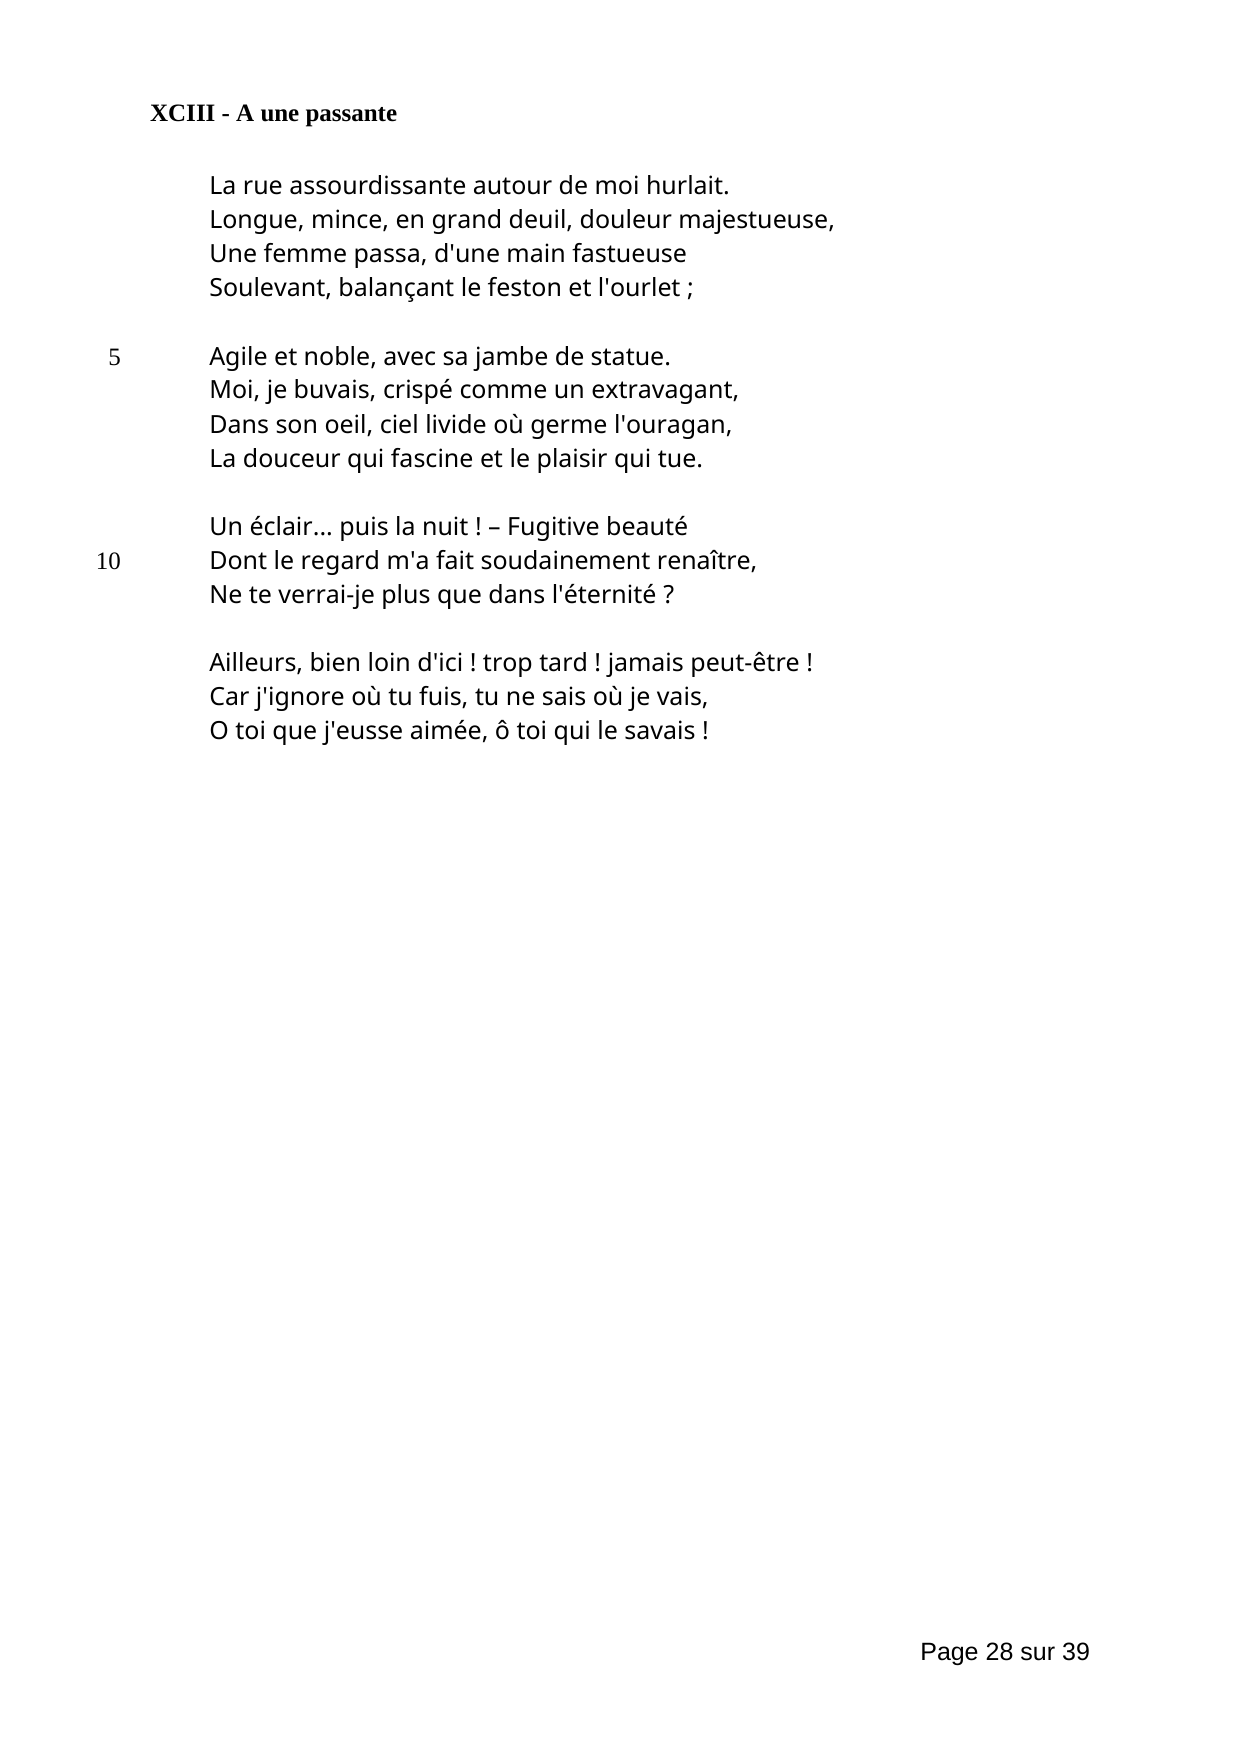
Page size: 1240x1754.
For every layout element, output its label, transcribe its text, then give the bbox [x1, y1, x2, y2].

text Dans son oeil, ciel livide où germe l'ouragan, [150, 406, 1089, 440]
text Ailleurs, bien loin d'ici ! trop tard ! jamais peut-être ! [150, 645, 1089, 679]
text O toi que j'eusse aimée, ô toi qui le savais ! [150, 713, 1089, 747]
text Agile et noble, avec sa jambe de statue. [150, 338, 1089, 372]
text Moi, je buvais, crispé comme un extravagant, [150, 372, 1089, 406]
text Soulevant, balançant le feston et l'ourlet ; [150, 270, 1089, 304]
text Dont le regard m'a fait soudainement renaître, [150, 542, 1089, 577]
text Longue, mince, en grand deuil, douleur majestueuse, [150, 202, 1089, 236]
text Une femme passa, d'une main fastueuse [150, 236, 1089, 270]
text XCIII - A une passante [150, 98, 1089, 127]
text Un éclair... puis la nuit ! – Fugitive beauté [150, 508, 1089, 542]
text La douceur qui fascine et le plaisir qui tue. [150, 440, 1089, 474]
text Car j'ignore où tu fuis, tu ne sais où je vais, [150, 679, 1089, 713]
text La rue assourdissante autour de moi hurlait. [150, 168, 1089, 202]
text Ne te verrai-je plus que dans l'éternité ? [150, 577, 1089, 611]
